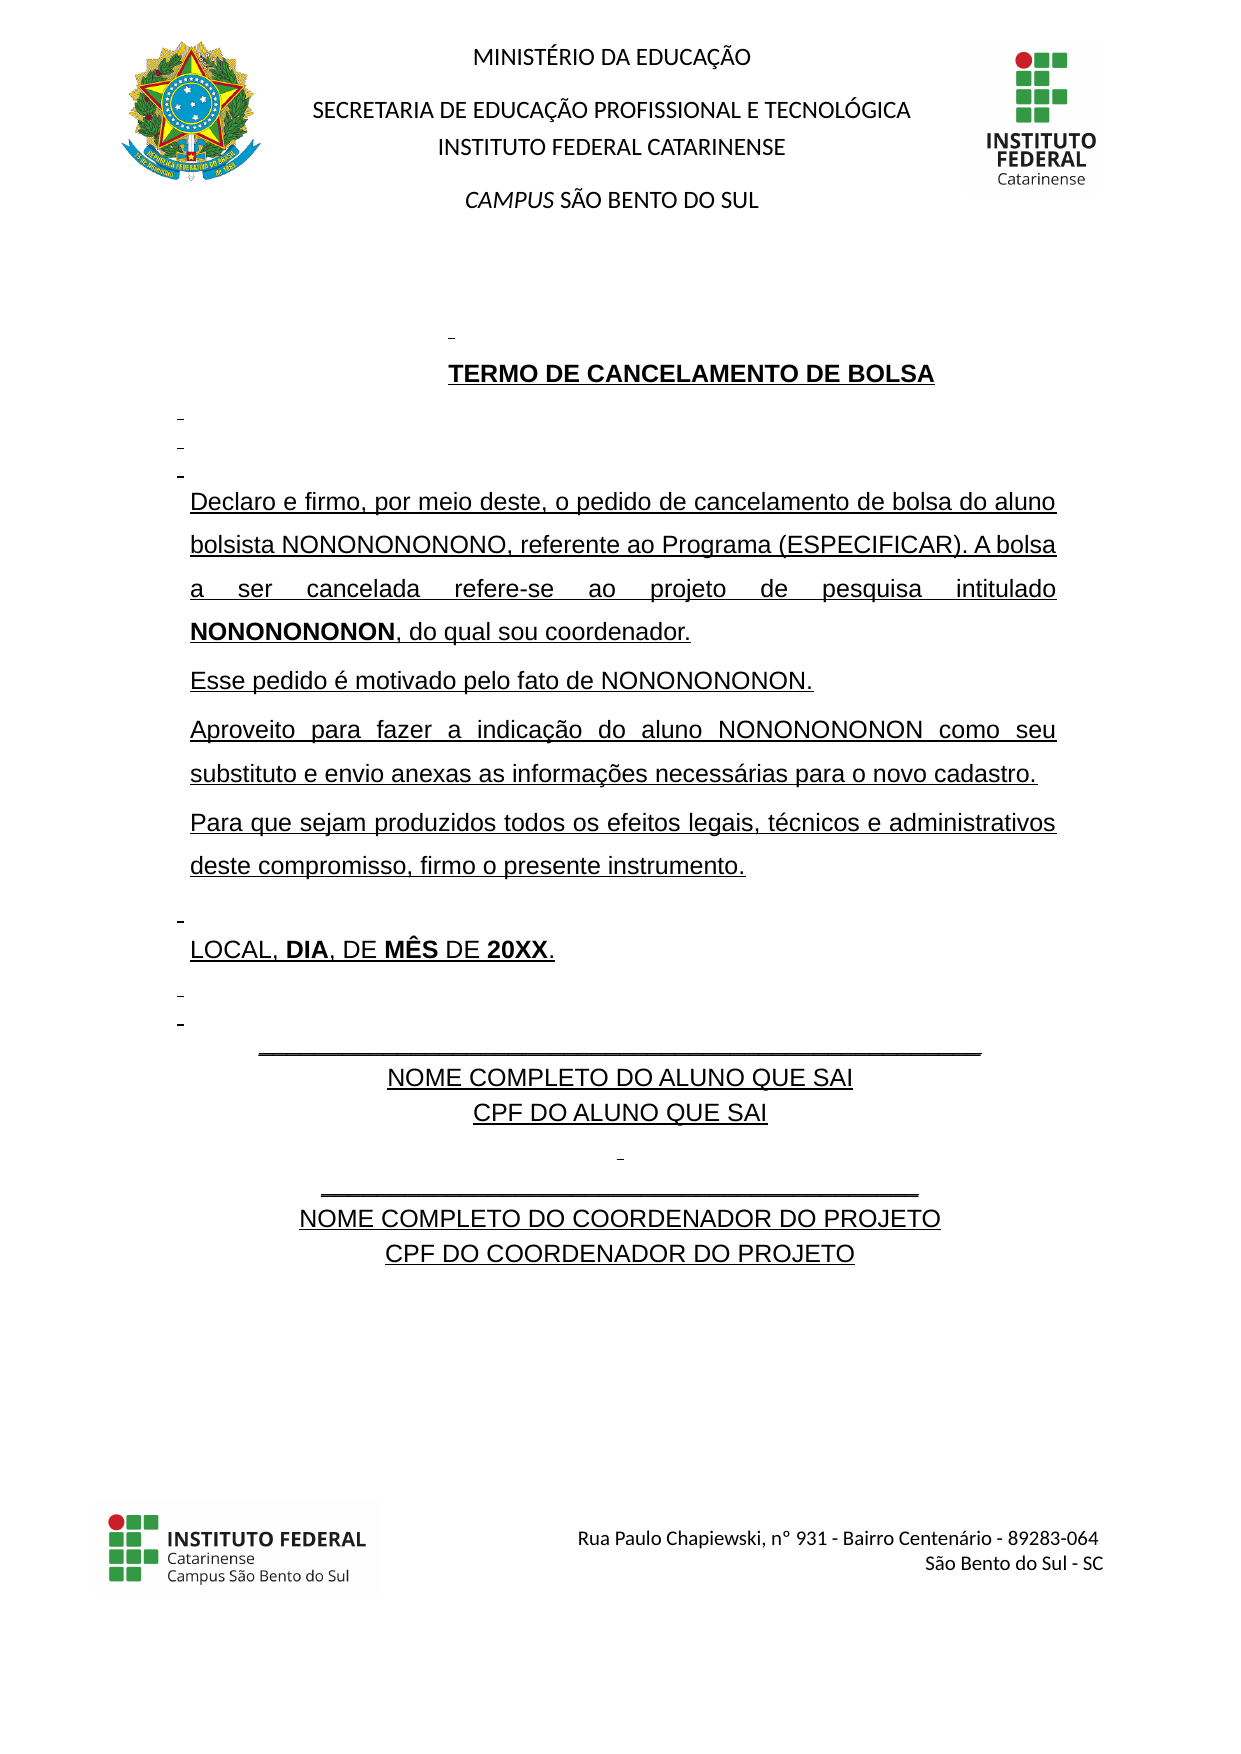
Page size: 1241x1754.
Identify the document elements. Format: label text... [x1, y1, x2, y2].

text ___________________________________________ [177, 1169, 1063, 1197]
text Esse pedido é motivado pelo fato de NONONONONON. [190, 666, 1057, 695]
text NOME COMPLETO DO ALUNO QUE SAI [177, 1063, 1063, 1092]
text CPF DO COORDENADOR DO PROJETO [177, 1239, 1063, 1268]
picture [120, 41, 262, 183]
text LOCAL, DIA, DE MÊS DE 20XX. [190, 935, 1065, 964]
text Declaro e firmo, por meio deste, o pedido de cancelamento de bolsa do aluno [190, 487, 1057, 512]
picture [92, 1499, 382, 1595]
text Para que sejam produzidos todos os efeitos legais, técnicos e administrativos [190, 808, 1057, 833]
text ____________________________________________________ [177, 1028, 1063, 1057]
text NONONONONON, do qual sou coordenador. [190, 600, 1057, 645]
text bolsista NONONONONONO, referente ao Programa (ESPECIFICAR). A bolsa [190, 514, 1057, 555]
text CPF DO ALUNO QUE SAI [177, 1098, 1063, 1127]
text deste compromisso, firmo o presente instrumento. [190, 834, 1057, 880]
text a ser cancelada refere-se ao projeto de pesquisa intitulado [190, 557, 1057, 599]
text TERMO DE CANCELAMENTO DE BOLSA [448, 358, 1065, 387]
picture [964, 41, 1099, 196]
text substituto e envio anexas as informações necessárias para o novo cadastro. [190, 742, 1057, 787]
text NOME COMPLETO DO COORDENADOR DO PROJETO [177, 1204, 1063, 1232]
text Aproveito para fazer a indicação do aluno NONONONONON como seu [190, 715, 1057, 740]
